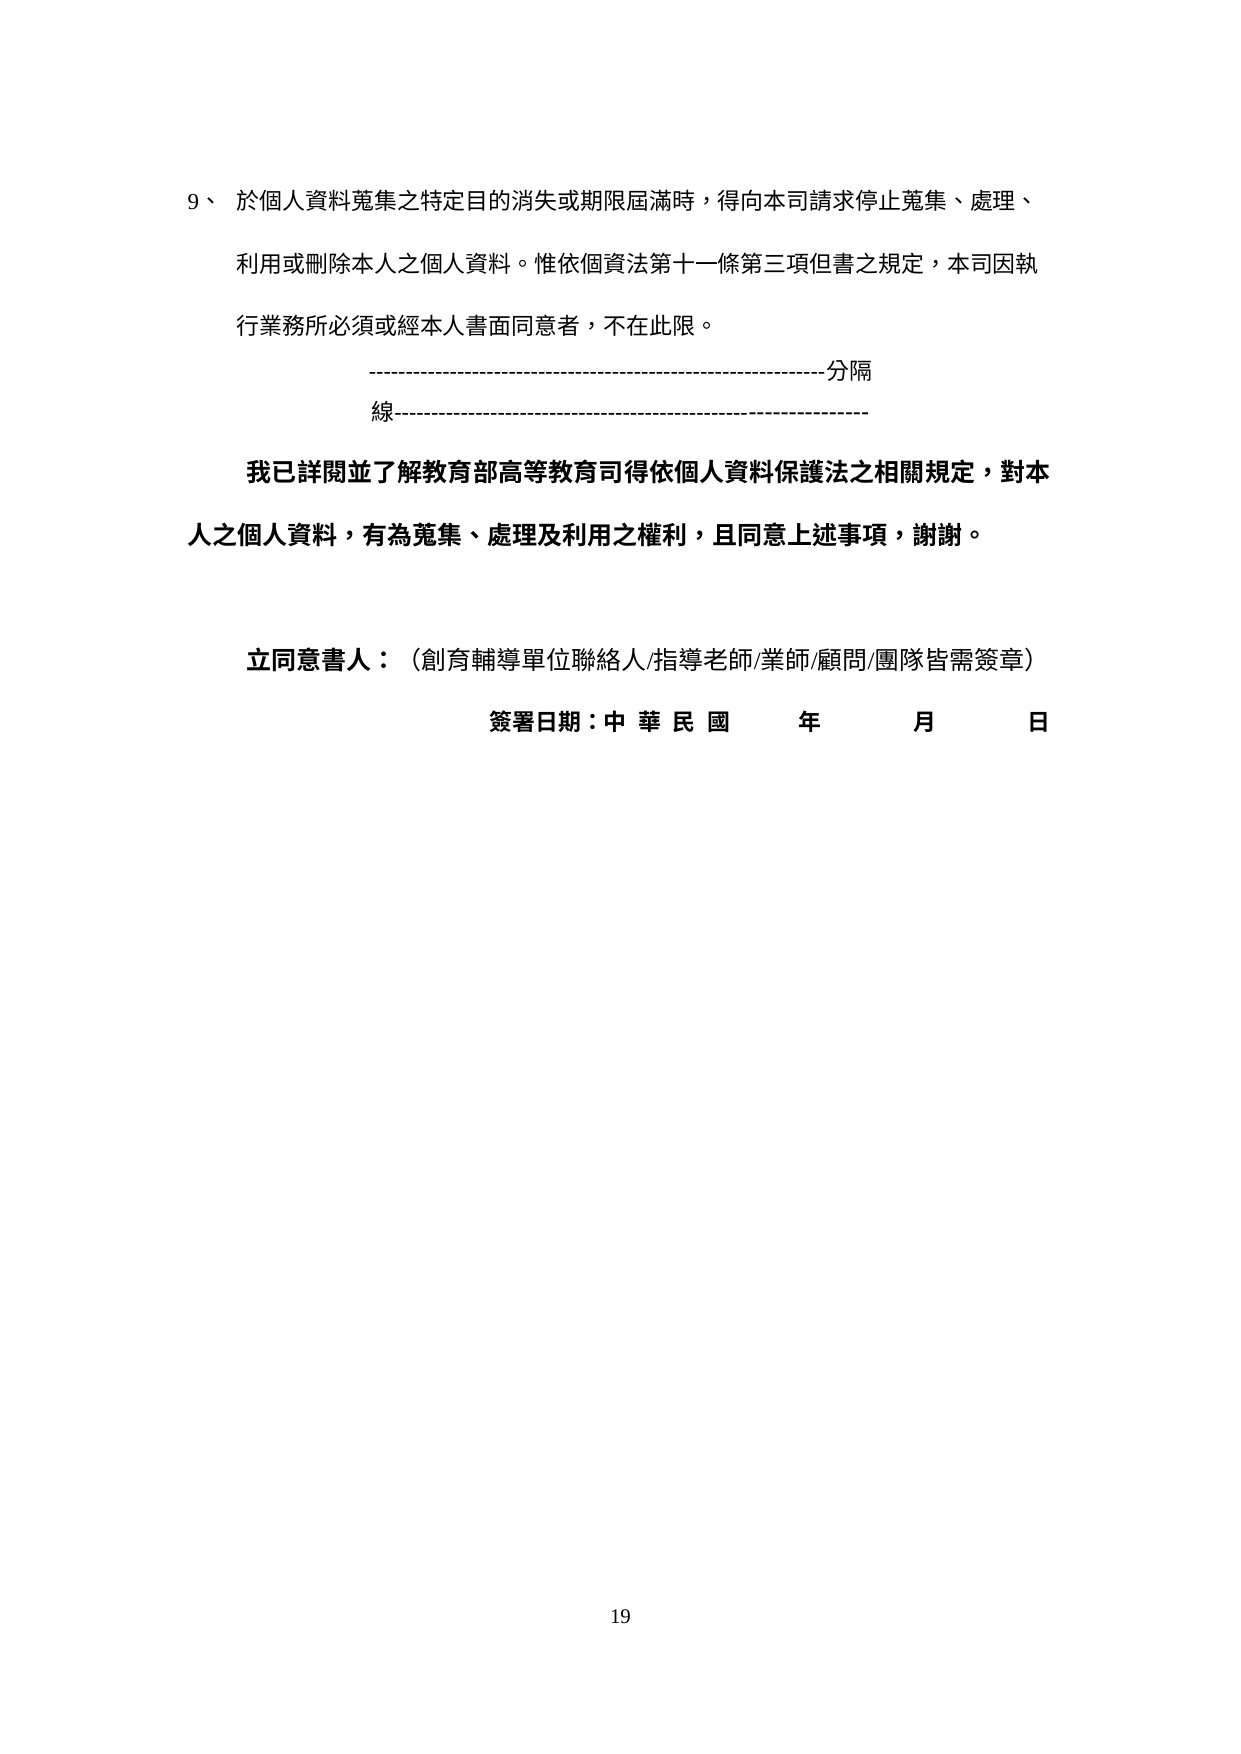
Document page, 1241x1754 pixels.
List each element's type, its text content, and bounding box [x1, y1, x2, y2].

text --------------------------------------------------------------分隔線--------------------------------------------------------------- [187, 346, 1053, 429]
text 簽署日期：中 華 民 國 年 月 日 [187, 679, 1050, 742]
text 我已詳閱並了解教育部高等教育司得依個人資料保護法之相關規定，對本人之個人資料，有為蒐集、處理及利用之權利，且同意上述事項，謝謝。 [187, 429, 1053, 554]
text 立同意書人：（創育輔導單位聯絡人/指導老師/業師/顧問/團隊皆需簽章） [187, 617, 1053, 679]
list 於個人資料蒐集之特定目的消失或期限屆滿時，得向本司請求停止蒐集、處理、利用或刪除本人之個人資料。惟依個資法第十一條第三項但書之規定，本司因執行業務所必須或經本人書面同意者，不在此限。 [187, 158, 1053, 346]
